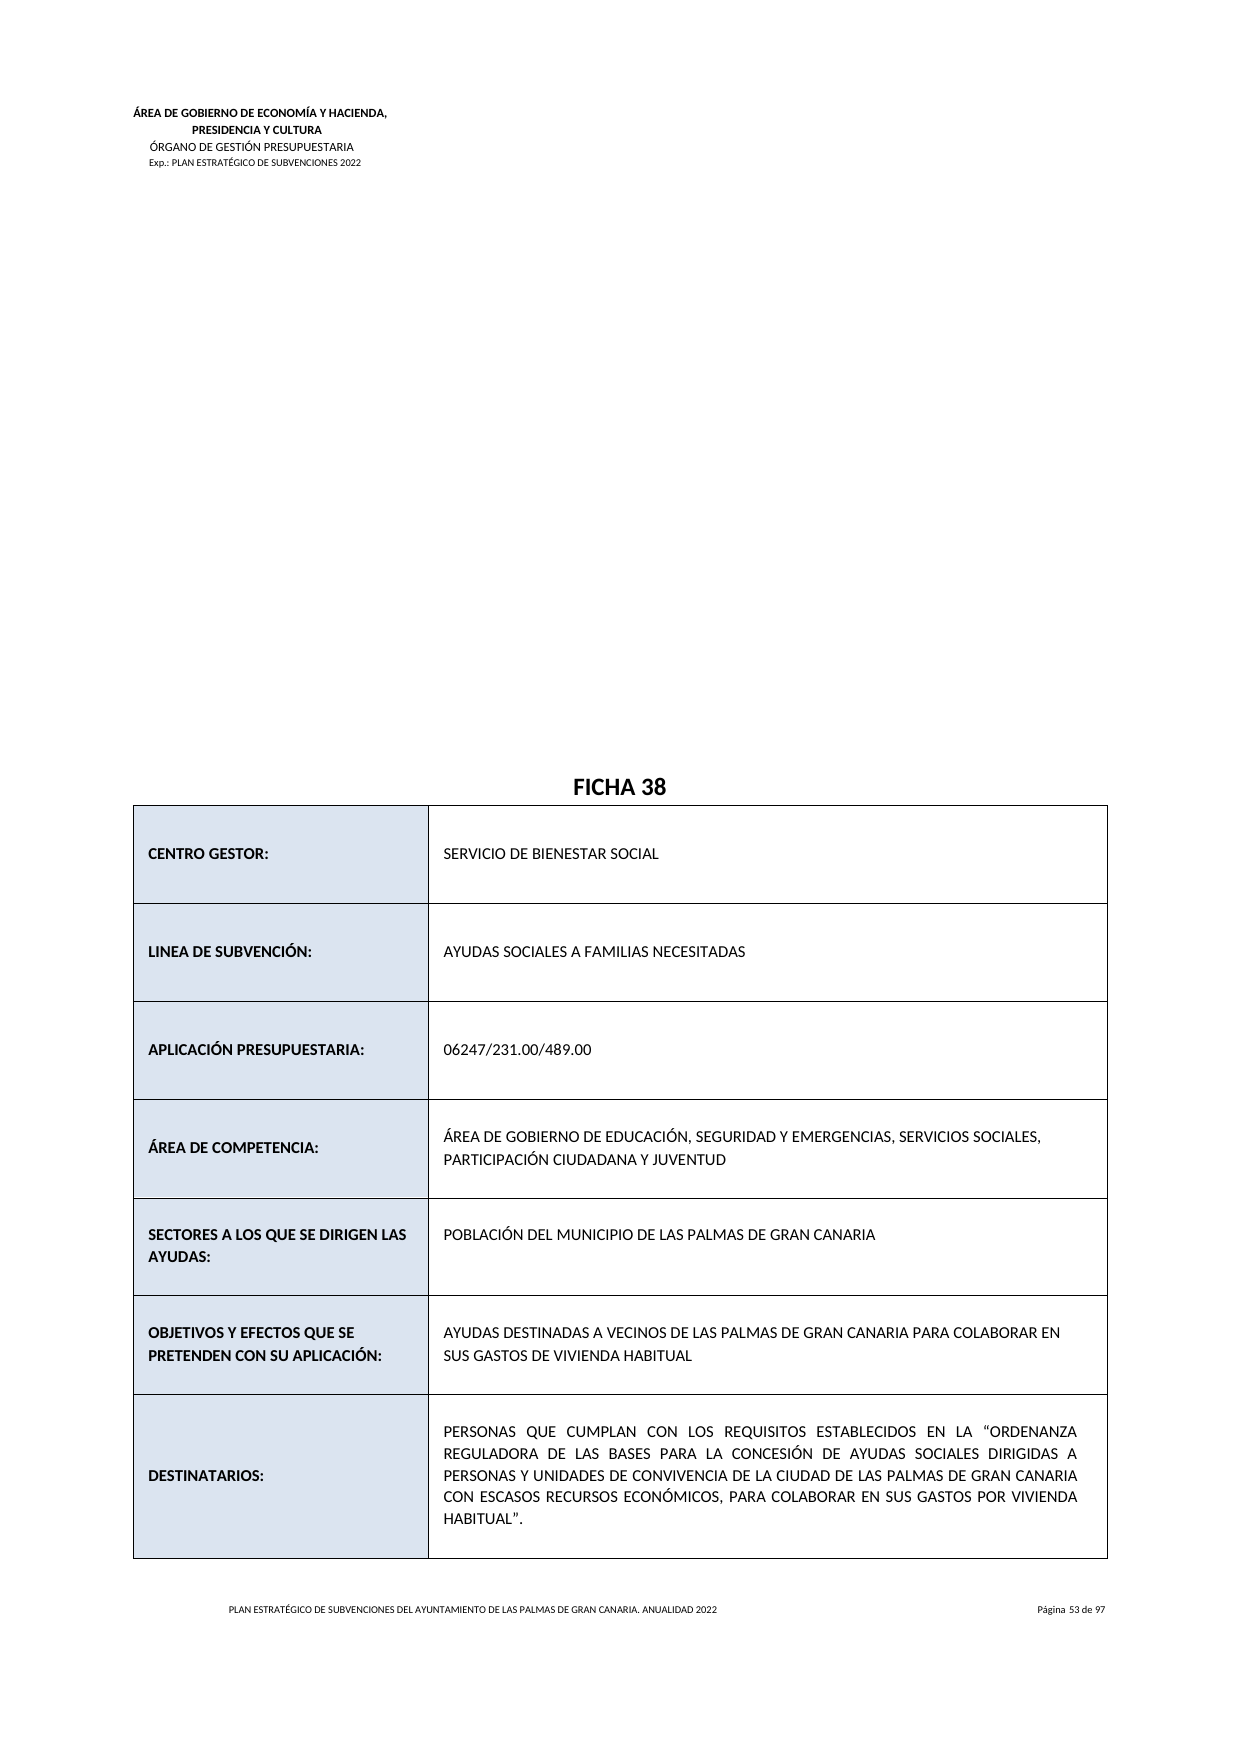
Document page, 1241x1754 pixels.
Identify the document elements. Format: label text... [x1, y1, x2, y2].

table_cell AYUDAS SOCIALES A FAMILIAS NECESITADAS [429, 904, 1107, 1001]
table_cell ÁREA DE GOBIERNO DE EDUCACIÓN, SEGURIDAD Y EMERGENCIAS, SERVICIOS SOCIALES, PARTICIPACIÓN CIUDADANA Y JUVENTUD [429, 1100, 1107, 1197]
text FICHA 38 [573, 771, 1108, 802]
table_cell 06247/231.00/489.00 [429, 1002, 1107, 1099]
table_cell PERSONAS QUE CUMPLAN CON LOS REQUISITOS ESTABLECIDOS EN LA “ORDENANZA REGULADORA DE LAS BASES PARA LA CONCESIÓN DE AYUDAS SOCIALES DIRIGIDAS A PERSONAS Y UNIDADES DE CONVIVENCIA DE LA CIUDAD DE LAS PALMAS DE GRAN CANARIA CON ESCASOS RECURSOS ECONÓMICOS, PARA COLABORAR EN SUS GASTOS POR VIVIENDA HABITUAL”. [429, 1395, 1107, 1558]
table_cell DESTINATARIOS: [134, 1395, 428, 1558]
table_cell POBLACIÓN DEL MUNICIPIO DE LAS PALMAS DE GRAN CANARIA [429, 1199, 1107, 1295]
table_header CENTRO GESTOR: [134, 806, 428, 903]
table_header SERVICIO DE BIENESTAR SOCIAL [429, 806, 1107, 903]
table_cell APLICACIÓN PRESUPUESTARIA: [134, 1002, 428, 1099]
table_cell LINEA DE SUBVENCIÓN: [134, 904, 428, 1001]
table_cell OBJETIVOS Y EFECTOS QUE SE PRETENDEN CON SU APLICACIÓN: [134, 1296, 428, 1394]
table_cell SECTORES A LOS QUE SE DIRIGEN LAS AYUDAS: [134, 1199, 428, 1295]
table_cell ÁREA DE COMPETENCIA: [134, 1100, 428, 1197]
table_cell AYUDAS DESTINADAS A VECINOS DE LAS PALMAS DE GRAN CANARIA PARA COLABORAR EN SUS GASTOS DE VIVIENDA HABITUAL [429, 1296, 1107, 1394]
